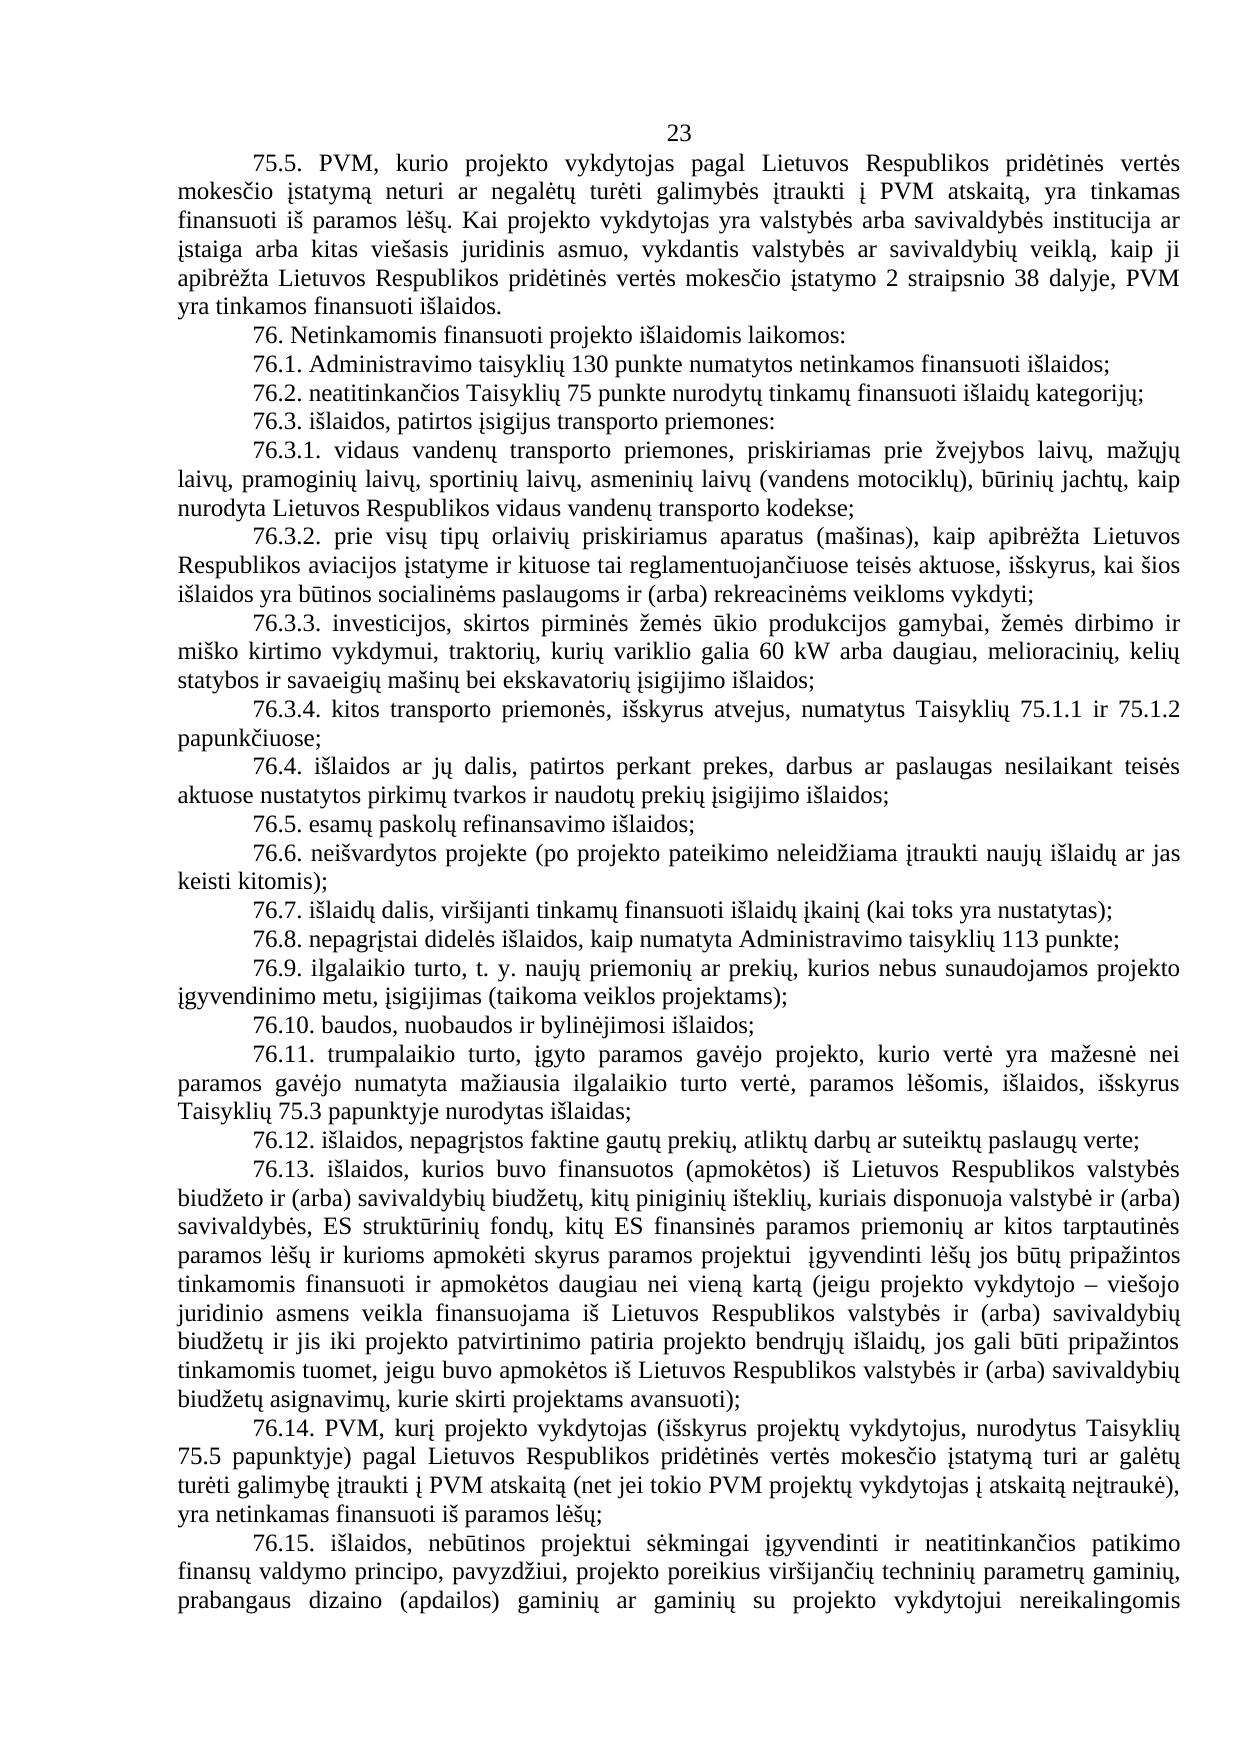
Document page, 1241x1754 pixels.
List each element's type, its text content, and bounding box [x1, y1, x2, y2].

text 75.5. PVM, kurio projekto vykdytojas pagal Lietuvos Respublikos pridėtinės vertės mokesčio įstatymą neturi ar negalėtų turėti galimybės įtraukti į PVM atskaitą, yra tinkamas finansuoti iš paramos lėšų. Kai projekto vykdytojas yra valstybės arba savivaldybės institucija ar įstaiga arba kitas viešasis juridinis asmuo, vykdantis valstybės ar savivaldybių veiklą, kaip ji apibrėžta Lietuvos Respublikos pridėtinės vertės mokesčio įstatymo 2 straipsnio 38 dalyje, PVM yra tinkamos finansuoti išlaidos. [177, 148, 1181, 320]
text 76.9. ilgalaikio turto, t. y. naujų priemonių ar prekių, kurios nebus sunaudojamos projekto įgyvendinimo metu, įsigijimas (taikoma veiklos projektams); [177, 953, 1181, 1010]
text 76.4. išlaidos ar jų dalis, patirtos perkant prekes, darbus ar paslaugas nesilaikant teisės aktuose nustatytos pirkimų tvarkos ir naudotų prekių įsigijimo išlaidos; [177, 751, 1181, 809]
text 76.12. išlaidos, nepagrįstos faktine gautų prekių, atliktų darbų ar suteiktų paslaugų verte; [177, 1125, 1181, 1154]
text 76.5. esamų paskolų refinansavimo išlaidos; [177, 809, 1181, 838]
text 76. Netinkamomis finansuoti projekto išlaidomis laikomos: [177, 320, 1181, 349]
text 76.14. PVM, kurį projekto vykdytojas (išskyrus projektų vykdytojus, nurodytus Taisyklių 75.5 papunktyje) pagal Lietuvos Respublikos pridėtinės vertės mokesčio įstatymą turi ar galėtų turėti galimybę įtraukti į PVM atskaitą (net jei tokio PVM projektų vykdytojas į atskaitą neįtraukė), yra netinkamas finansuoti iš paramos lėšų; [177, 1413, 1181, 1528]
text 76.3.3. investicijos, skirtos pirminės žemės ūkio produkcijos gamybai, žemės dirbimo ir miško kirtimo vykdymui, traktorių, kurių variklio galia 60 kW arba daugiau, melioracinių, kelių statybos ir savaeigių mašinų bei ekskavatorių įsigijimo išlaidos; [177, 608, 1181, 694]
text 76.8. nepagrįstai didelės išlaidos, kaip numatyta Administravimo taisyklių 113 punkte; [177, 924, 1181, 953]
text 76.3.4. kitos transporto priemonės, išskyrus atvejus, numatytus Taisyklių 75.1.1 ir 75.1.2 papunkčiuose; [177, 694, 1181, 751]
text 76.7. išlaidų dalis, viršijanti tinkamų finansuoti išlaidų įkainį (kai toks yra nustatytas); [177, 895, 1181, 924]
text 76.11. trumpalaikio turto, įgyto paramos gavėjo projekto, kurio vertė yra mažesnė nei paramos gavėjo numatyta mažiausia ilgalaikio turto vertė, paramos lėšomis, išlaidos, išskyrus Taisyklių 75.3 papunktyje nurodytas išlaidas; [177, 1039, 1181, 1125]
text 76.15. išlaidos, nebūtinos projektui sėkmingai įgyvendinti ir neatitinkančios patikimo finansų valdymo principo, pavyzdžiui, projekto poreikius viršijančių techninių parametrų gaminių, prabangaus dizaino (apdailos) gaminių ar gaminių su projekto vykdytojui nereikalingomis [177, 1528, 1181, 1614]
text 76.2. neatitinkančios Taisyklių 75 punkte nurodytų tinkamų finansuoti išlaidų kategorijų; [177, 378, 1181, 406]
text 76.1. Administravimo taisyklių 130 punkte numatytos netinkamos finansuoti išlaidos; [177, 349, 1181, 378]
text 76.6. neišvardytos projekte (po projekto pateikimo neleidžiama įtraukti naujų išlaidų ar jas keisti kitomis); [177, 838, 1181, 895]
text 76.10. baudos, nuobaudos ir bylinėjimosi išlaidos; [177, 1010, 1181, 1039]
text 76.3. išlaidos, patirtos įsigijus transporto priemones: [177, 406, 1181, 435]
text 76.3.1. vidaus vandenų transporto priemones, priskiriamas prie žvejybos laivų, mažųjų laivų, pramoginių laivų, sportinių laivų, asmeninių laivų (vandens motociklų), būrinių jachtų, kaip nurodyta Lietuvos Respublikos vidaus vandenų transporto kodekse; [177, 435, 1181, 521]
text 76.13. išlaidos, kurios buvo finansuotos (apmokėtos) iš Lietuvos Respublikos valstybės biudžeto ir (arba) savivaldybių biudžetų, kitų piniginių išteklių, kuriais disponuoja valstybė ir (arba) savivaldybės, ES struktūrinių fondų, kitų ES finansinės paramos priemonių ar kitos tarptautinės paramos lėšų ir kurioms apmokėti skyrus paramos projektui įgyvendinti lėšų jos būtų pripažintos tinkamomis finansuoti ir apmokėtos daugiau nei vieną kartą (jeigu projekto vykdytojo – viešojo juridinio asmens veikla finansuojama iš Lietuvos Respublikos valstybės ir (arba) savivaldybių biudžetų ir jis iki projekto patvirtinimo patiria projekto bendrųjų išlaidų, jos gali būti pripažintos tinkamomis tuomet, jeigu buvo apmokėtos iš Lietuvos Respublikos valstybės ir (arba) savivaldybių biudžetų asignavimų, kurie skirti projektams avansuoti); [177, 1154, 1181, 1413]
text 76.3.2. prie visų tipų orlaivių priskiriamus aparatus (mašinas), kaip apibrėžta Lietuvos Respublikos aviacijos įstatyme ir kituose tai reglamentuojančiuose teisės aktuose, išskyrus, kai šios išlaidos yra būtinos socialinėms paslaugoms ir (arba) rekreacinėms veikloms vykdyti; [177, 521, 1181, 608]
